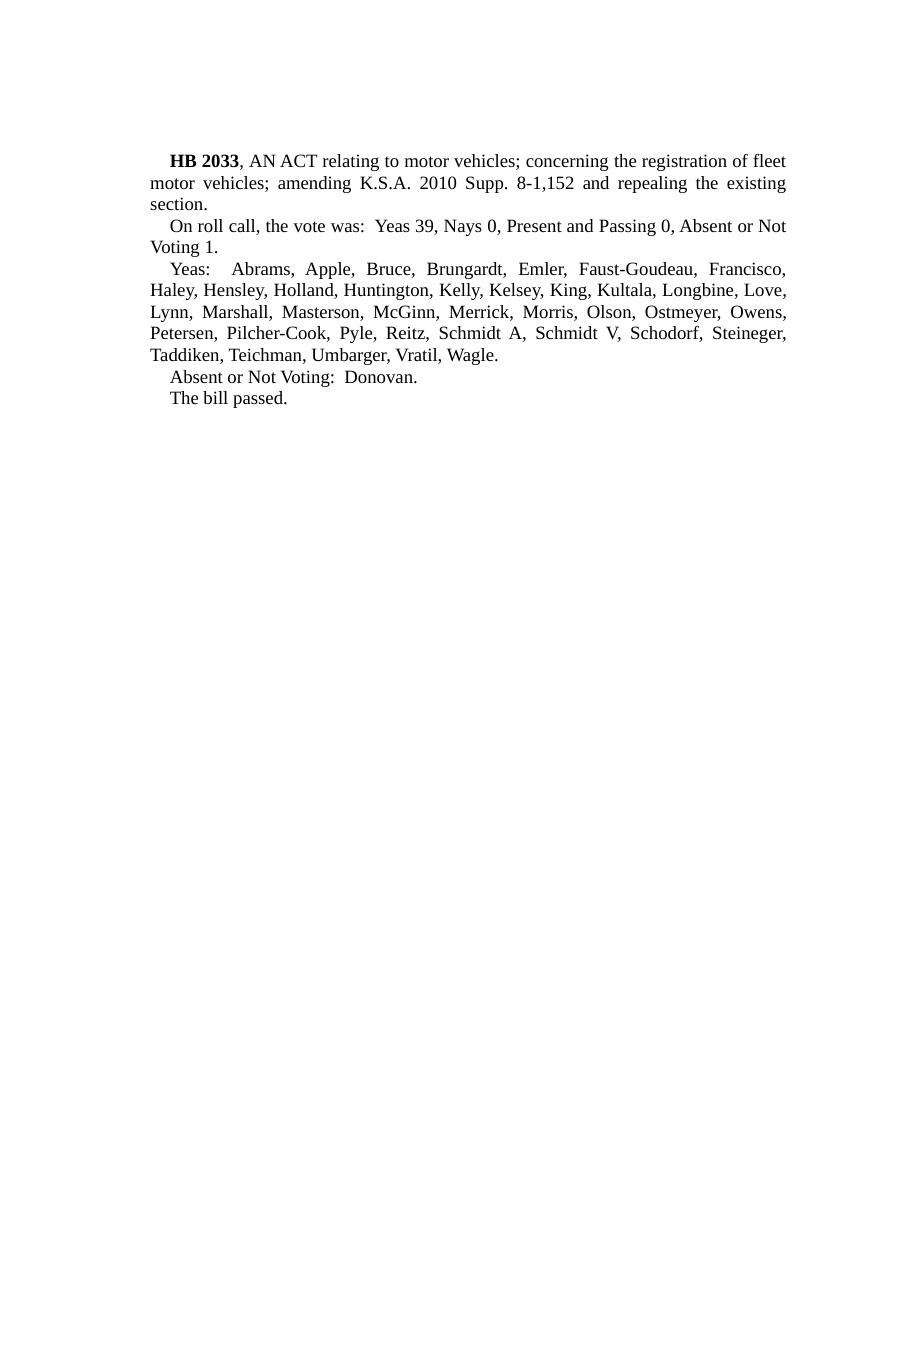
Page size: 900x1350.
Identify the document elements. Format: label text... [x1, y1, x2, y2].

text HB 2033, AN ACT relating to motor vehicles; concerning the registration of fleet motor vehicles; amending K.S.A. 2010 Supp. 8-1,152 and repealing the existing section. [150, 150, 787, 215]
text On roll call, the vote was: Yeas 39, Nays 0, Present and Passing 0, Absent or Not Voting 1. [150, 215, 787, 258]
text The bill passed. [150, 387, 787, 409]
text Yeas: Abrams, Apple, Bruce, Brungardt, Emler, Faust-Goudeau, Francisco, Haley, Hensley, Holland, Huntington, Kelly, Kelsey, King, Kultala, Longbine, Love, Lynn, Marshall, Masterson, McGinn, Merrick, Morris, Olson, Ostmeyer, Owens, Petersen, Pilcher-Cook, Pyle, Reitz, Schmidt A, Schmidt V, Schodorf, Steineger, Taddiken, Teichman, Umbarger, Vratil, Wagle. [150, 258, 787, 366]
text Absent or Not Voting: Donovan. [150, 366, 787, 387]
